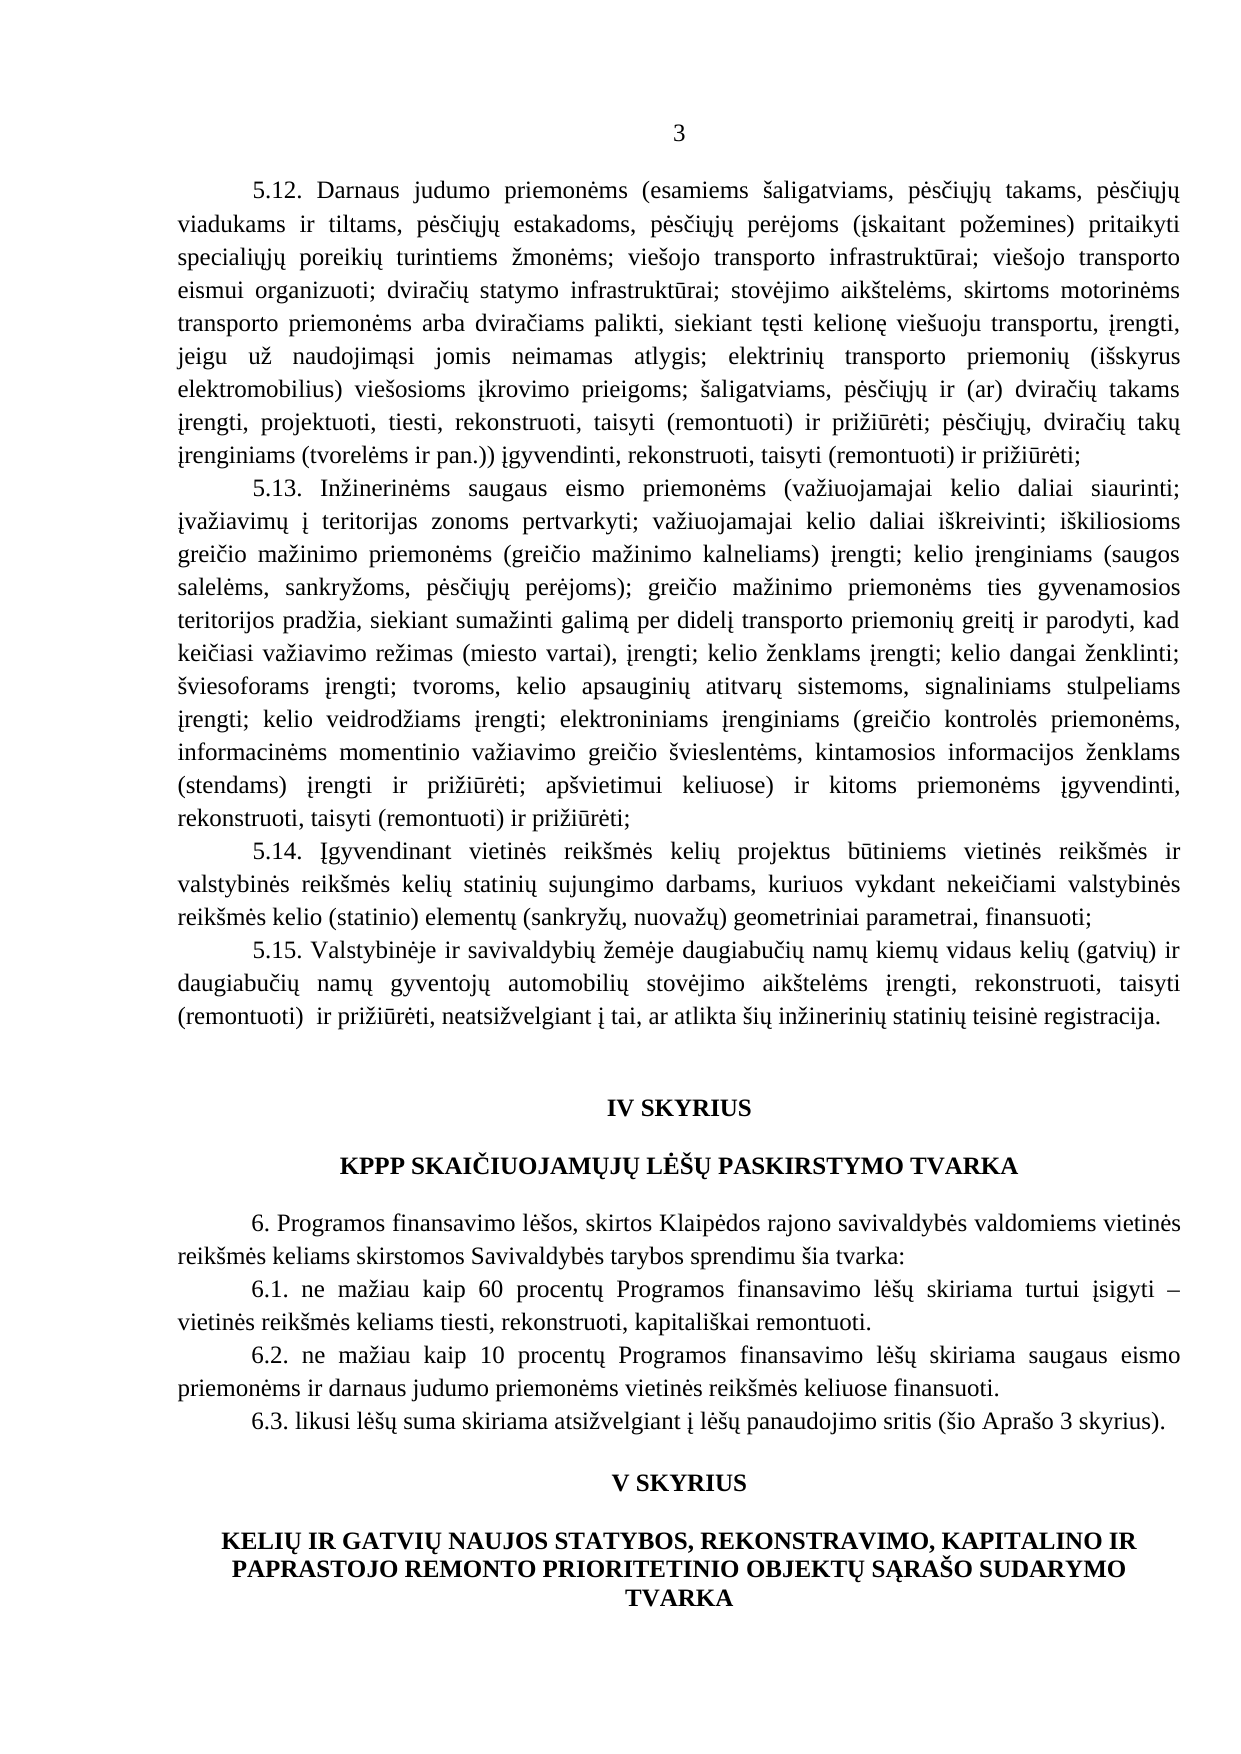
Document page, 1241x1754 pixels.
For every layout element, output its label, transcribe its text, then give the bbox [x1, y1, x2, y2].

text 6.3. likusi lėšų suma skiriama atsižvelgiant į lėšų panaudojimo sritis (šio Aprašo 3 skyrius). [177, 1406, 1181, 1435]
text 6.2. ne mažiau kaip 10 procentų Programos finansavimo lėšų skiriama saugaus eismo priemonėms ir darnaus judumo priemonėms vietinės reikšmės keliuose finansuoti. [177, 1340, 1181, 1402]
text 5.12. Darnaus judumo priemonėms (esamiems šaligatviams, pėsčiųjų takams, pėsčiųjų viadukams ir tiltams, pėsčiųjų estakadoms, pėsčiųjų perėjoms (įskaitant požemines) pritaikyti specialiųjų poreikių turintiems žmonėms; viešojo transporto infrastruktūrai; viešojo transporto eismui organizuoti; dviračių statymo infrastruktūrai; stovėjimo aikštelėms, skirtoms motorinėms transporto priemonėms arba dviračiams palikti, siekiant tęsti kelionę viešuoju transportu, įrengti, jeigu už naudojimąsi jomis neimamas atlygis; elektrinių transporto priemonių (išskyrus elektromobilius) viešosioms įkrovimo prieigoms; šaligatviams, pėsčiųjų ir (ar) dviračių takams įrengti, projektuoti, tiesti, rekonstruoti, taisyti (remontuoti) ir prižiūrėti; pėsčiųjų, dviračių takų įrenginiams (tvorelėms ir pan.)) įgyvendinti, rekonstruoti, taisyti (remontuoti) ir prižiūrėti; [177, 176, 1181, 468]
text KELIŲ IR GATVIŲ NAUJOS STATYBOS, REKONSTRAVIMO, KAPITALINO IR PAPRASTOJO REMONTO PRIORITETINIO OBJEKTŲ SĄRAŠO SUDARYMO TVARKA [177, 1526, 1181, 1612]
text 5.13. Inžinerinėms saugaus eismo priemonėms (važiuojamajai kelio daliai siaurinti; įvažiavimų į teritorijas zonoms pertvarkyti; važiuojamajai kelio daliai iškreivinti; iškiliosioms greičio mažinimo priemonėms (greičio mažinimo kalneliams) įrengti; kelio įrenginiams (saugos salelėms, sankryžoms, pėsčiųjų perėjoms); greičio mažinimo priemonėms ties gyvenamosios teritorijos pradžia, siekiant sumažinti galimą per didelį transporto priemonių greitį ir parodyti, kad keičiasi važiavimo režimas (miesto vartai), įrengti; kelio ženklams įrengti; kelio dangai ženklinti; šviesoforams įrengti; tvoroms, kelio apsauginių atitvarų sistemoms, signaliniams stulpeliams įrengti; kelio veidrodžiams įrengti; elektroniniams įrenginiams (greičio kontrolės priemonėms, informacinėms momentinio važiavimo greičio švieslentėms, kintamosios informacijos ženklams (stendams) įrengti ir prižiūrėti; apšvietimui keliuose) ir kitoms priemonėms įgyvendinti, rekonstruoti, taisyti (remontuoti) ir prižiūrėti; [177, 473, 1181, 832]
text IV SKYRIUS [177, 1093, 1181, 1122]
text 5.14. Įgyvendinant vietinės reikšmės kelių projektus būtiniems vietinės reikšmės ir valstybinės reikšmės kelių statinių sujungimo darbams, kuriuos vykdant nekeičiami valstybinės reikšmės kelio (statinio) elementų (sankryžų, nuovažų) geometriniai parametrai, finansuoti; [177, 836, 1181, 931]
text V SKYRIUS [177, 1468, 1181, 1497]
text 6. Programos finansavimo lėšos, skirtos Klaipėdos rajono savivaldybės valdomiems vietinės reikšmės keliams skirstomos Savivaldybės tarybos sprendimu šia tvarka: [177, 1208, 1181, 1270]
text KPPP SKAIČIUOJAMŲJŲ LĖŠŲ PASKIRSTYMO TVARKA [177, 1151, 1181, 1179]
text 5.15. Valstybinėje ir savivaldybių žemėje daugiabučių namų kiemų vidaus kelių (gatvių) ir daugiabučių namų gyventojų automobilių stovėjimo aikštelėms įrengti, rekonstruoti, taisyti (remontuoti) ir prižiūrėti, neatsižvelgiant į tai, ar atlikta šių inžinerinių statinių teisinė registracija. [177, 935, 1181, 1030]
text 6.1. ne mažiau kaip 60 procentų Programos finansavimo lėšų skiriama turtui įsigyti – vietinės reikšmės keliams tiesti, rekonstruoti, kapitališkai remontuoti. [177, 1274, 1181, 1336]
